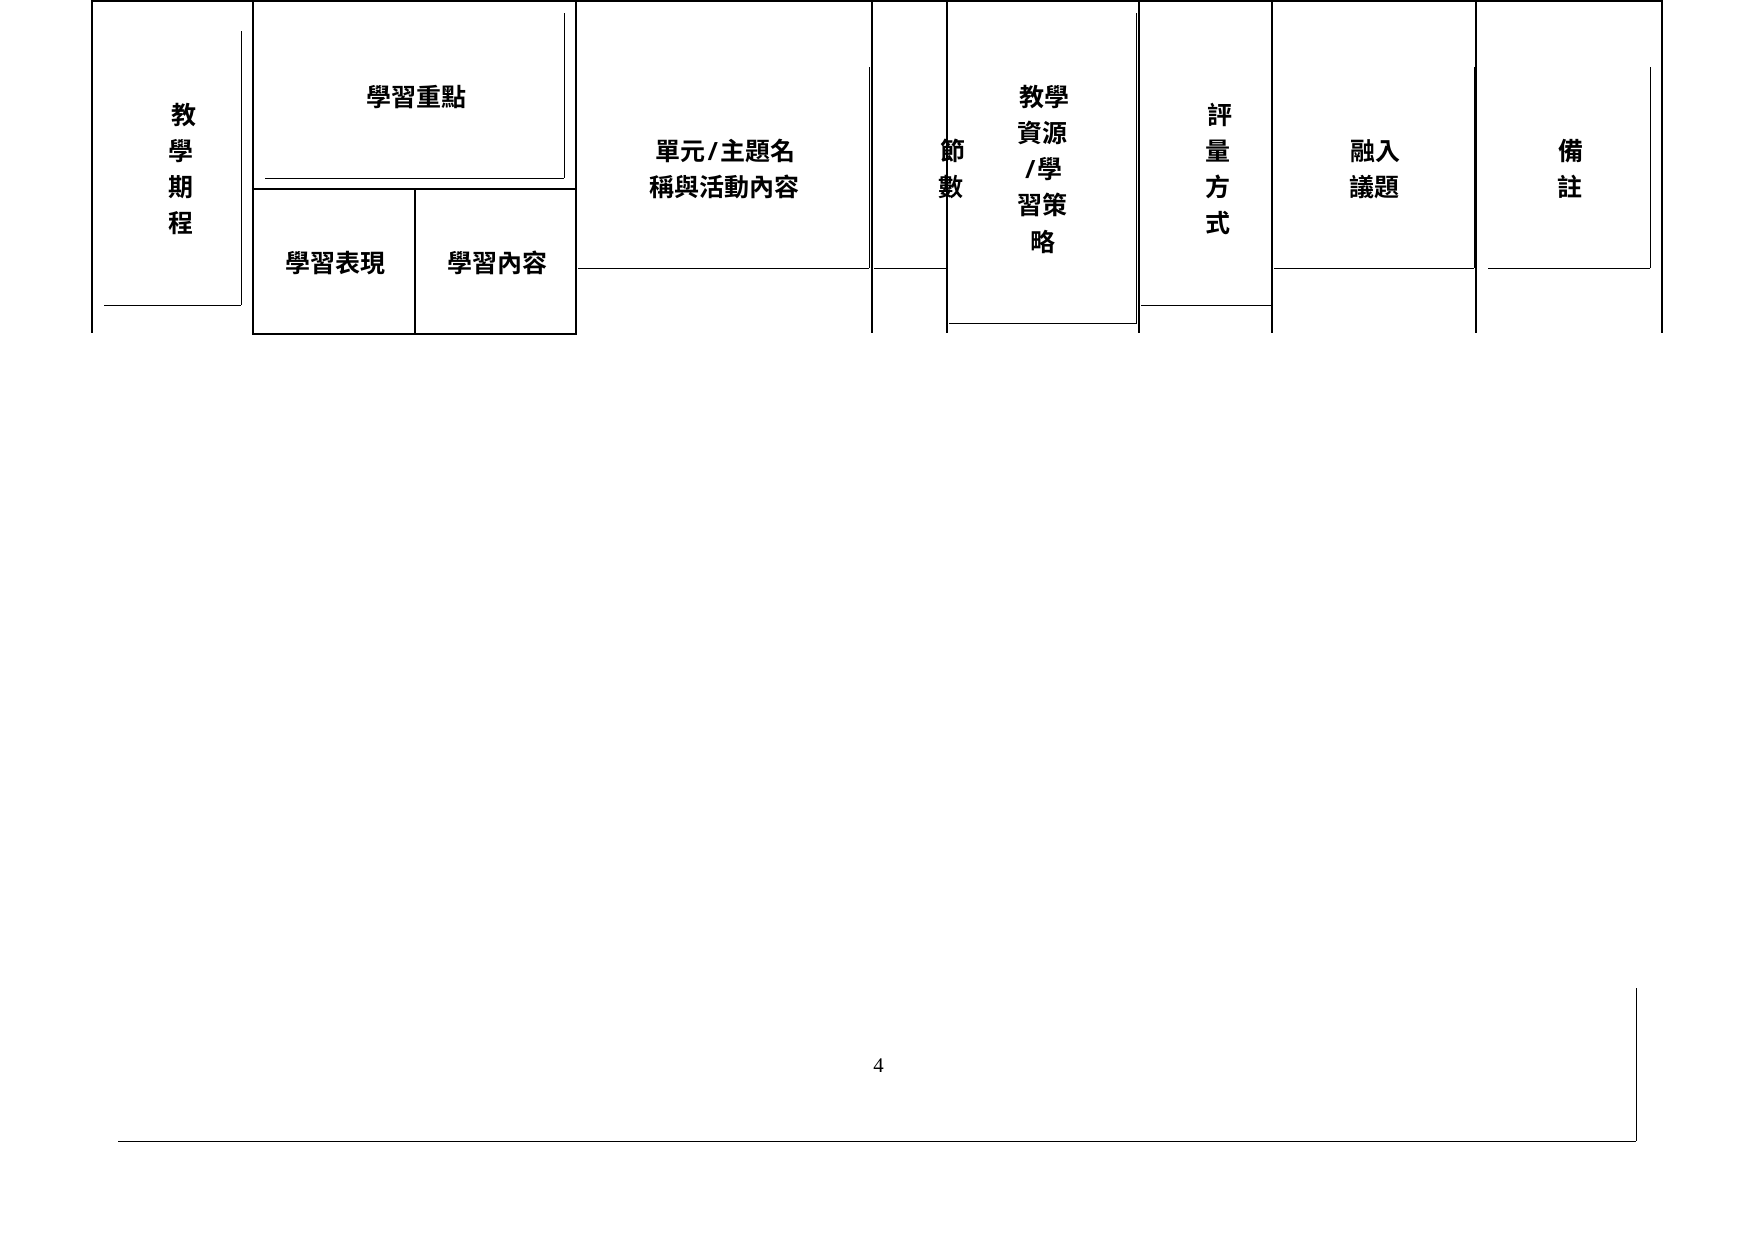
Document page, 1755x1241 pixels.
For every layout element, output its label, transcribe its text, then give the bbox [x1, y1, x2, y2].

table_header 評量方式 [1140, 2, 1271, 333]
table_header 學習重點 [254, 2, 575, 188]
table_cell 學習內容 [416, 190, 575, 333]
table_header 單元/主題名稱與活動內容 [577, 2, 871, 333]
table_header 教學期程 [93, 2, 252, 333]
table_header 教學資源/學習策略 [948, 2, 1138, 333]
table_cell 學習表現 [254, 190, 414, 333]
table_header 備註 [1477, 2, 1661, 333]
table_header 融入議題 [1273, 2, 1475, 333]
table_header 節數 [873, 2, 946, 333]
